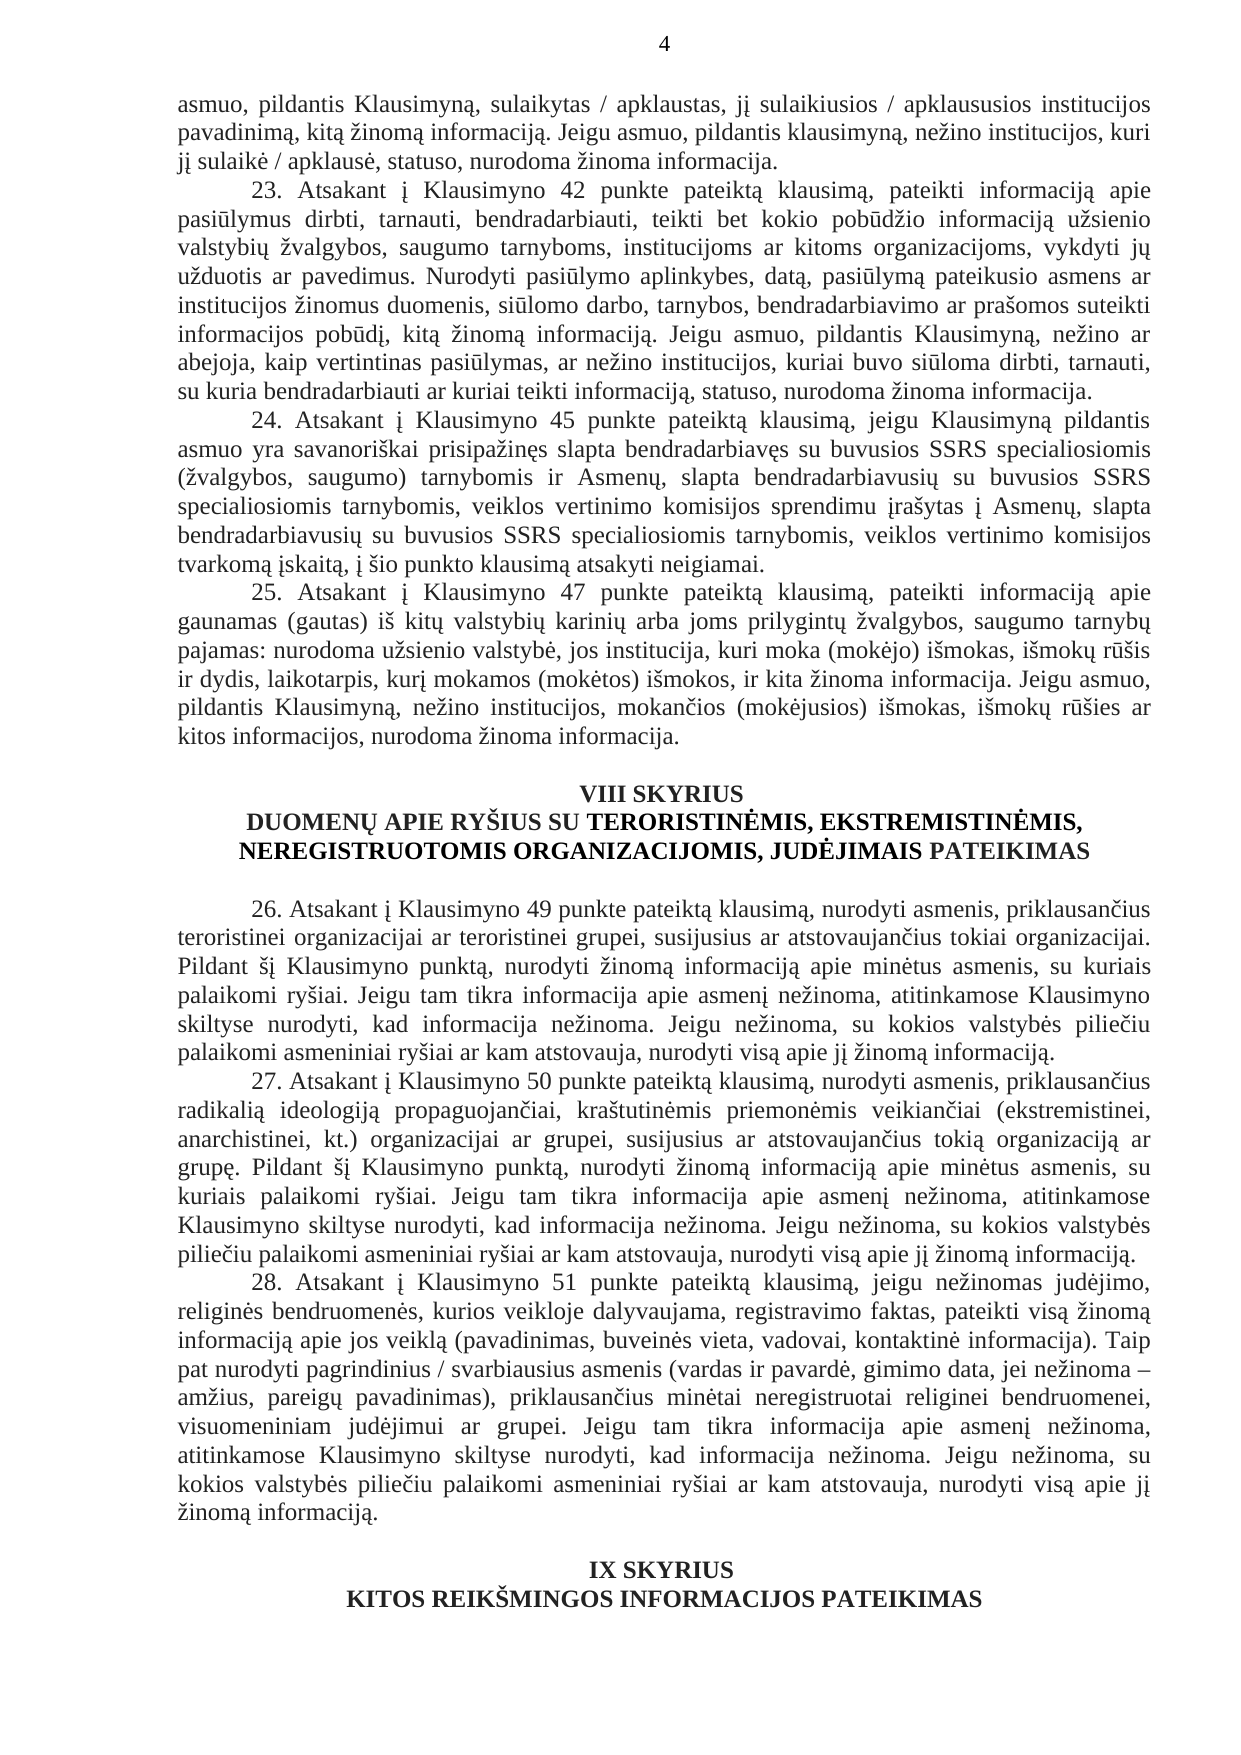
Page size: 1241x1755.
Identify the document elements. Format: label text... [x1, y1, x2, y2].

text 26. Atsakant į Klausimyno 49 punkte pateiktą klausimą, nurodyti asmenis, priklausančius teroristinei organizacijai ar teroristinei grupei, susijusius ar atstovaujančius tokiai organizacijai. Pildant šį Klausimyno punktą, nurodyti žinomą informaciją apie minėtus asmenis, su kuriais palaikomi ryšiai. Jeigu tam tikra informacija apie asmenį nežinoma, atitinkamose Klausimyno skiltyse nurodyti, kad informacija nežinoma. Jeigu nežinoma, su kokios valstybės piliečiu palaikomi asmeniniai ryšiai ar kam atstovauja, nurodyti visą apie jį žinomą informaciją. [177, 894, 1152, 1066]
text 25. Atsakant į Klausimyno 47 punkte pateiktą klausimą, pateikti informaciją apie gaunamas (gautas) iš kitų valstybių karinių arba joms prilygintų žvalgybos, saugumo tarnybų pajamas: nurodoma užsienio valstybė, jos institucija, kuri moka (mokėjo) išmokas, išmokų rūšis ir dydis, laikotarpis, kurį mokamos (mokėtos) išmokos, ir kita žinoma informacija. Jeigu asmuo, pildantis Klausimyną, nežino institucijos, mokančios (mokėjusios) išmokas, išmokų rūšies ar kitos informacijos, nurodoma žinoma informacija. [177, 577, 1152, 750]
text 27. Atsakant į Klausimyno 50 punkte pateiktą klausimą, nurodyti asmenis, priklausančius radikalią ideologiją propaguojančiai, kraštutinėmis priemonėmis veikiančiai (ekstremistinei, anarchistinei, kt.) organizacijai ar grupei, susijusius ar atstovaujančius tokią organizaciją ar grupę. Pildant šį Klausimyno punktą, nurodyti žinomą informaciją apie minėtus asmenis, su kuriais palaikomi ryšiai. Jeigu tam tikra informacija apie asmenį nežinoma, atitinkamose Klausimyno skiltyse nurodyti, kad informacija nežinoma. Jeigu nežinoma, su kokios valstybės piliečiu palaikomi asmeniniai ryšiai ar kam atstovauja, nurodyti visą apie jį žinomą informaciją. [177, 1066, 1152, 1267]
text KITOS REIKŠMINGOS INFORMACIJOS PATEIKIMAS [177, 1584, 1152, 1612]
text DUOMENŲ APIE RYŠIUS SU TERORISTINĖMIS, EKSTREMISTINĖMIS, NEREGISTRUOTOMIS ORGANIZACIJOMIS, JUDĖJIMAIS PATEIKIMAS [177, 807, 1152, 865]
text 23. Atsakant į Klausimyno 42 punkte pateiktą klausimą, pateikti informaciją apie pasiūlymus dirbti, tarnauti, bendradarbiauti, teikti bet kokio pobūdžio informaciją užsienio valstybių žvalgybos, saugumo tarnyboms, institucijoms ar kitoms organizacijoms, vykdyti jų užduotis ar pavedimus. Nurodyti pasiūlymo aplinkybes, datą, pasiūlymą pateikusio asmens ar institucijos žinomus duomenis, siūlomo darbo, tarnybos, bendradarbiavimo ar prašomos suteikti informacijos pobūdį, kitą žinomą informaciją. Jeigu asmuo, pildantis Klausimyną, nežino ar abejoja, kaip vertintinas pasiūlymas, ar nežino institucijos, kuriai buvo siūloma dirbti, tarnauti, su kuria bendradarbiauti ar kuriai teikti informaciją, statuso, nurodoma žinoma informacija. [177, 175, 1152, 405]
text asmuo, pildantis Klausimyną, sulaikytas / apklaustas, jį sulaikiusios / apklaususios institucijos pavadinimą, kitą žinomą informaciją. Jeigu asmuo, pildantis klausimyną, nežino institucijos, kuri jį sulaikė / apklausė, statuso, nurodoma žinoma informacija. [177, 89, 1152, 175]
text 28. Atsakant į Klausimyno 51 punkte pateiktą klausimą, jeigu nežinomas judėjimo, religinės bendruomenės, kurios veikloje dalyvaujama, registravimo faktas, pateikti visą žinomą informaciją apie jos veiklą (pavadinimas, buveinės vieta, vadovai, kontaktinė informacija). Taip pat nurodyti pagrindinius / svarbiausius asmenis (vardas ir pavardė, gimimo data, jei nežinoma – amžius, pareigų pavadinimas), priklausančius minėtai neregistruotai religinei bendruomenei, visuomeniniam judėjimui ar grupei. Jeigu tam tikra informacija apie asmenį nežinoma, atitinkamose Klausimyno skiltyse nurodyti, kad informacija nežinoma. Jeigu nežinoma, su kokios valstybės piliečiu palaikomi asmeniniai ryšiai ar kam atstovauja, nurodyti visą apie jį žinomą informaciją. [177, 1267, 1152, 1526]
text VIII SKYRIUS [177, 779, 1152, 807]
text IX SKYRIUS [177, 1555, 1152, 1584]
text 24. Atsakant į Klausimyno 45 punkte pateiktą klausimą, jeigu Klausimyną pildantis asmuo yra savanoriškai prisipažinęs slapta bendradarbiavęs su buvusios SSRS specialiosiomis (žvalgybos, saugumo) tarnybomis ir Asmenų, slapta bendradarbiavusių su buvusios SSRS specialiosiomis tarnybomis, veiklos vertinimo komisijos sprendimu įrašytas į Asmenų, slapta bendradarbiavusių su buvusios SSRS specialiosiomis tarnybomis, veiklos vertinimo komisijos tvarkomą įskaitą, į šio punkto klausimą atsakyti neigiamai. [177, 405, 1152, 577]
